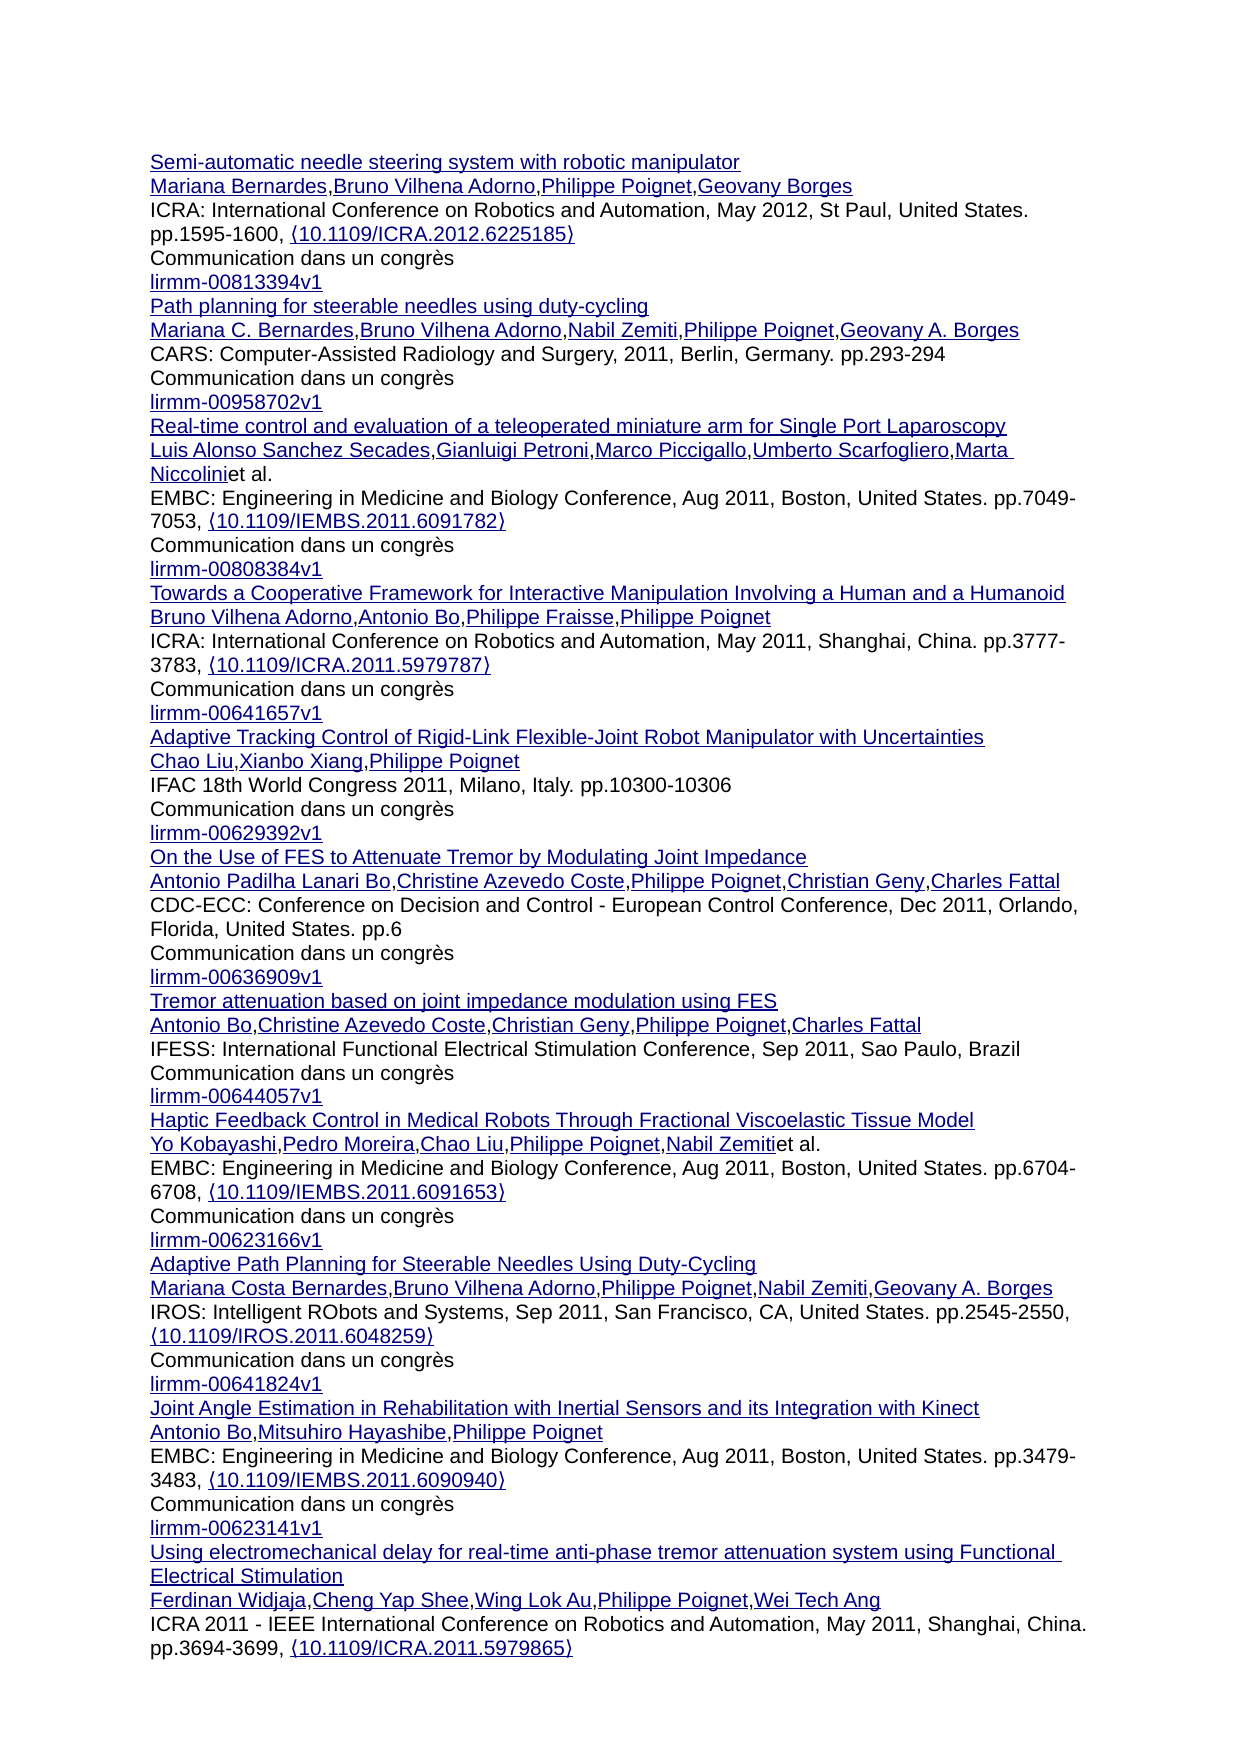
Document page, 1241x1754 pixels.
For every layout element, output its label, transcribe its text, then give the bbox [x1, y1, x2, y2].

table_cell Real-time control and evaluation of a teleoperated miniature arm for Single Port Laparoscopy Luis Alonso Sanchez Secades,Gianluigi Petroni,Marco Piccigallo,Umberto Scarfogliero,Marta Niccoliniet al. EMBC: Engineering in Medicine and Biology Conference, Aug 2011, Boston, United States. pp.7049-7053, ⟨10.1109/IEMBS.2011.6091782⟩ Communication dans un congrès lirmm-00808384v1 [150, 414, 1090, 581]
table_cell Haptic Feedback Control in Medical Robots Through Fractional Viscoelastic Tissue Model Yo Kobayashi,Pedro Moreira,Chao Liu,Philippe Poignet,Nabil Zemitiet al. EMBC: Engineering in Medicine and Biology Conference, Aug 2011, Boston, United States. pp.6704-6708, ⟨10.1109/IEMBS.2011.6091653⟩ Communication dans un congrès lirmm-00623166v1 [150, 1108, 1090, 1252]
table_cell Semi-automatic needle steering system with robotic manipulator Mariana Bernardes,Bruno Vilhena Adorno,Philippe Poignet,Geovany Borges ICRA: International Conference on Robotics and Automation, May 2012, St Paul, United States. pp.1595-1600, ⟨10.1109/ICRA.2012.6225185⟩ Communication dans un congrès lirmm-00813394v1 [150, 150, 1090, 294]
table_cell Adaptive Path Planning for Steerable Needles Using Duty-Cycling Mariana Costa Bernardes,Bruno Vilhena Adorno,Philippe Poignet,Nabil Zemiti,Geovany A. Borges IROS: Intelligent RObots and Systems, Sep 2011, San Francisco, CA, United States. pp.2545-2550, ⟨10.1109/IROS.2011.6048259⟩ Communication dans un congrès lirmm-00641824v1 [150, 1252, 1090, 1396]
table_cell Joint Angle Estimation in Rehabilitation with Inertial Sensors and its Integration with Kinect Antonio Bo,Mitsuhiro Hayashibe,Philippe Poignet EMBC: Engineering in Medicine and Biology Conference, Aug 2011, Boston, United States. pp.3479-3483, ⟨10.1109/IEMBS.2011.6090940⟩ Communication dans un congrès lirmm-00623141v1 [150, 1396, 1090, 1539]
table_cell Tremor attenuation based on joint impedance modulation using FES Antonio Bo,Christine Azevedo Coste,Christian Geny,Philippe Poignet,Charles Fattal IFESS: International Functional Electrical Stimulation Conference, Sep 2011, Sao Paulo, Brazil Communication dans un congrès lirmm-00644057v1 [150, 989, 1090, 1108]
table_cell Adaptive Tracking Control of Rigid-Link Flexible-Joint Robot Manipulator with Uncertainties Chao Liu,Xianbo Xiang,Philippe Poignet IFAC 18th World Congress 2011, Milano, Italy. pp.10300-10306 Communication dans un congrès lirmm-00629392v1 [150, 725, 1090, 845]
table_cell Using electromechanical delay for real-time anti-phase tremor attenuation system using Functional Electrical Stimulation Ferdinan Widjaja,Cheng Yap Shee,Wing Lok Au,Philippe Poignet,Wei Tech Ang ICRA 2011 - IEEE International Conference on Robotics and Automation, May 2011, Shanghai, China. pp.3694-3699, ⟨10.1109/ICRA.2011.5979865⟩ [150, 1540, 1090, 1659]
table_cell Path planning for steerable needles using duty-cycling Mariana C. Bernardes,Bruno Vilhena Adorno,Nabil Zemiti,Philippe Poignet,Geovany A. Borges CARS: Computer-Assisted Radiology and Surgery, 2011, Berlin, Germany. pp.293-294 Communication dans un congrès lirmm-00958702v1 [150, 294, 1090, 413]
table_cell Towards a Cooperative Framework for Interactive Manipulation Involving a Human and a Humanoid Bruno Vilhena Adorno,Antonio Bo,Philippe Fraisse,Philippe Poignet ICRA: International Conference on Robotics and Automation, May 2011, Shanghai, China. pp.3777-3783, ⟨10.1109/ICRA.2011.5979787⟩ Communication dans un congrès lirmm-00641657v1 [150, 581, 1090, 725]
table_cell On the Use of FES to Attenuate Tremor by Modulating Joint Impedance Antonio Padilha Lanari Bo,Christine Azevedo Coste,Philippe Poignet,Christian Geny,Charles Fattal CDC-ECC: Conference on Decision and Control - European Control Conference, Dec 2011, Orlando, Florida, United States. pp.6 Communication dans un congrès lirmm-00636909v1 [150, 845, 1090, 988]
